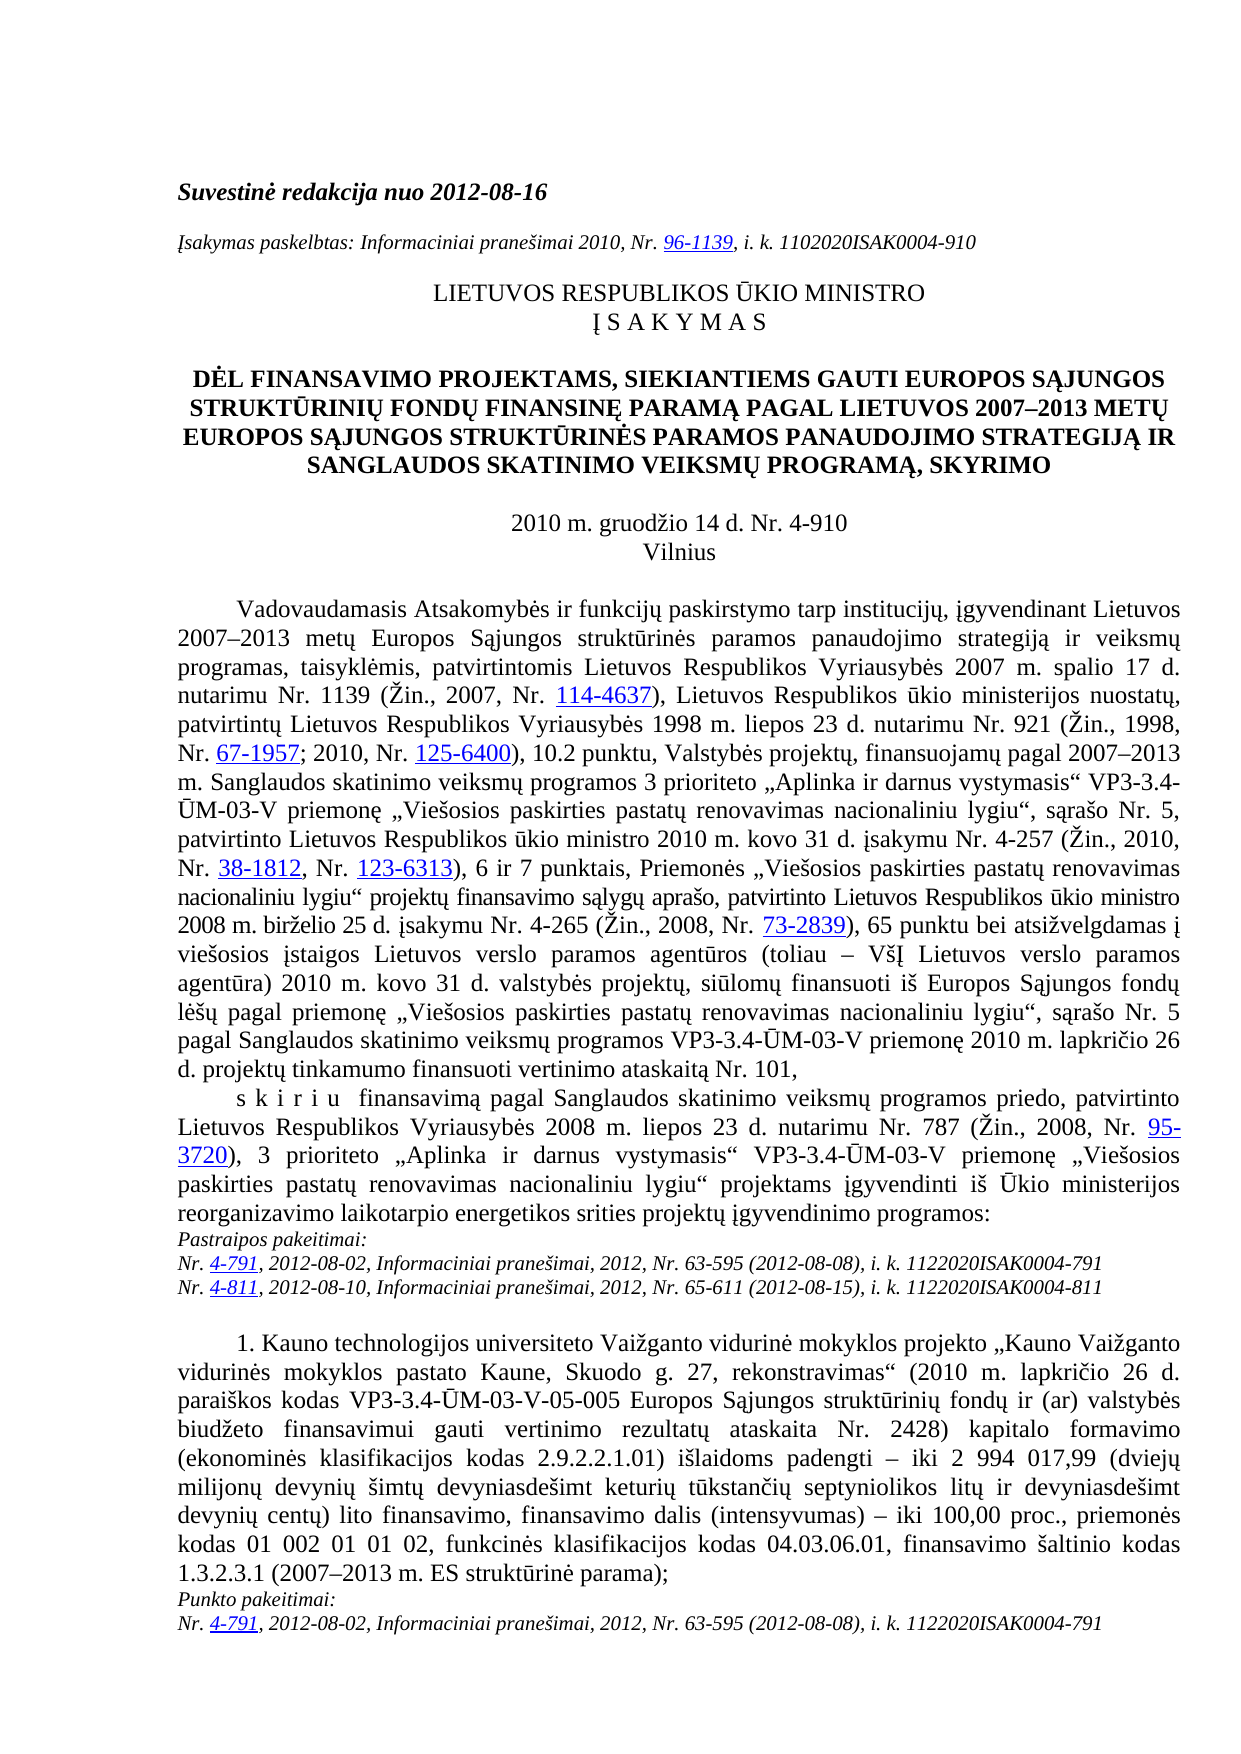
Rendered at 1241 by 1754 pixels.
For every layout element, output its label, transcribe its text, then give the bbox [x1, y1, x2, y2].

text Nr. 4-791, 2012-08-02, Informaciniai pranešimai, 2012, Nr. 63-595 (2012-08-08), i. k. 1122020ISAK0004-791 [177, 1611, 1181, 1635]
text Vilnius [177, 537, 1181, 566]
text Suvestinė redakcija nuo 2012-08-16 [177, 177, 1181, 206]
text Nr. 4-811, 2012-08-10, Informaciniai pranešimai, 2012, Nr. 65-611 (2012-08-15), i. k. 1122020ISAK0004-811 [177, 1275, 1181, 1299]
text LIETUVOS RESPUBLIKOS ŪKIO MINISTRO [177, 278, 1181, 307]
text ĮSAKYMAS [177, 307, 1181, 336]
text 1. Kauno technologijos universiteto Vaižganto vidurinė mokyklos projekto „Kauno Vaižganto vidurinės mokyklos pastato Kaune, Skuodo g. 27, rekonstravimas“ (2010 m. lapkričio 26 d. paraiškos kodas VP3-3.4-ŪM-03-V-05-005 Europos Sąjungos struktūrinių fondų ir (ar) valstybės biudžeto finansavimui gauti vertinimo rezultatų ataskaita Nr. 2428) kapitalo formavimo (ekonominės klasifikacijos kodas 2.9.2.2.1.01) išlaidoms padengti – iki 2 994 017,99 (dviejų milijonų devynių šimtų devyniasdešimt keturių tūkstančių septyniolikos litų ir devyniasdešimt devynių centų) lito finansavimo, finansavimo dalis (intensyvumas) – iki 100,00 proc., priemonės kodas 01 002 01 01 02, funkcinės klasifikacijos kodas 04.03.06.01, finansavimo šaltinio kodas 1.3.2.3.1 (2007–2013 m. ES struktūrinė parama); [177, 1328, 1181, 1587]
text Pastraipos pakeitimai: [177, 1227, 1181, 1251]
text DĖL finansavimo projektams, siekiantiems gauti europos sąjungos struktūrinių fondų finansinę paramą PAGAL LIETUVOS 2007–2013 METŲ eUROPOS SĄJUNGOS STRUKTŪRINĖS PARAMOS PANAUDOJIMO STRATEGIJĄ IR sanglaudos skatinimo VEIKSMŲ PROGRAMĄ, SKYRIMO [177, 364, 1181, 479]
text Vadovaudamasis Atsakomybės ir funkcijų paskirstymo tarp institucijų, įgyvendinant Lietuvos 2007–2013 metų Europos Sąjungos struktūrinės paramos panaudojimo strategiją ir veiksmų programas, taisyklėmis, patvirtintomis Lietuvos Respublikos Vyriausybės 2007 m. spalio 17 d. nutarimu Nr. 1139 (Žin., 2007, Nr. 114-4637), Lietuvos Respublikos ūkio ministerijos nuostatų, patvirtintų Lietuvos Respublikos Vyriausybės 1998 m. liepos 23 d. nutarimu Nr. 921 (Žin., 1998, Nr. 67-1957; 2010, Nr. 125-6400), 10.2 punktu, Valstybės projektų, finansuojamų pagal 2007–2013 m. Sanglaudos skatinimo veiksmų programos 3 prioriteto „Aplinka ir darnus vystymasis“ VP3-3.4-ŪM-03-V priemonę „Viešosios paskirties pastatų renovavimas nacionaliniu lygiu“, sąrašo Nr. 5, patvirtinto Lietuvos Respublikos ūkio ministro 2010 m. kovo 31 d. įsakymu Nr. 4-257 (Žin., 2010, Nr. 38-1812, Nr. 123-6313), 6 ir 7 punktais, Priemonės „Viešosios paskirties pastatų renovavimas nacionaliniu lygiu“ projektų finansavimo sąlygų aprašo, patvirtinto Lietuvos Respublikos ūkio ministro 2008 m. birželio 25 d. įsakymu Nr. 4-265 (Žin., 2008, Nr. 73-2839), 65 punktu bei atsižvelgdamas į viešosios įstaigos Lietuvos verslo paramos agentūros (toliau – VšĮ Lietuvos verslo paramos agentūra) 2010 m. kovo 31 d. valstybės projektų, siūlomų finansuoti iš Europos Sąjungos fondų lėšų pagal priemonę „Viešosios paskirties pastatų renovavimas nacionaliniu lygiu“, sąrašo Nr. 5 pagal Sanglaudos skatinimo veiksmų programos VP3-3.4-ŪM-03-V priemonę 2010 m. lapkričio 26 d. projektų tinkamumo finansuoti vertinimo ataskaitą Nr. 101, [177, 594, 1181, 1083]
text Punkto pakeitimai: [177, 1587, 1181, 1611]
text Įsakymas paskelbtas: Informaciniai pranešimai 2010, Nr. 96-1139, i. k. 1102020ISAK0004-910 [177, 230, 1181, 254]
text Nr. 4-791, 2012-08-02, Informaciniai pranešimai, 2012, Nr. 63-595 (2012-08-08), i. k. 1122020ISAK0004-791 [177, 1251, 1181, 1275]
text s k i r i u finansavimą pagal Sanglaudos skatinimo veiksmų programos priedo, patvirtinto Lietuvos Respublikos Vyriausybės 2008 m. liepos 23 d. nutarimu Nr. 787 (Žin., 2008, Nr. 95-3720), 3 prioriteto „Aplinka ir darnus vystymasis“ VP3-3.4-ŪM-03-V priemonę „Viešosios paskirties pastatų renovavimas nacionaliniu lygiu“ projektams įgyvendinti iš Ūkio ministerijos reorganizavimo laikotarpio energetikos srities projektų įgyvendinimo programos: [177, 1083, 1181, 1227]
text 2010 m. gruodžio 14 d. Nr. 4-910 [177, 508, 1181, 537]
